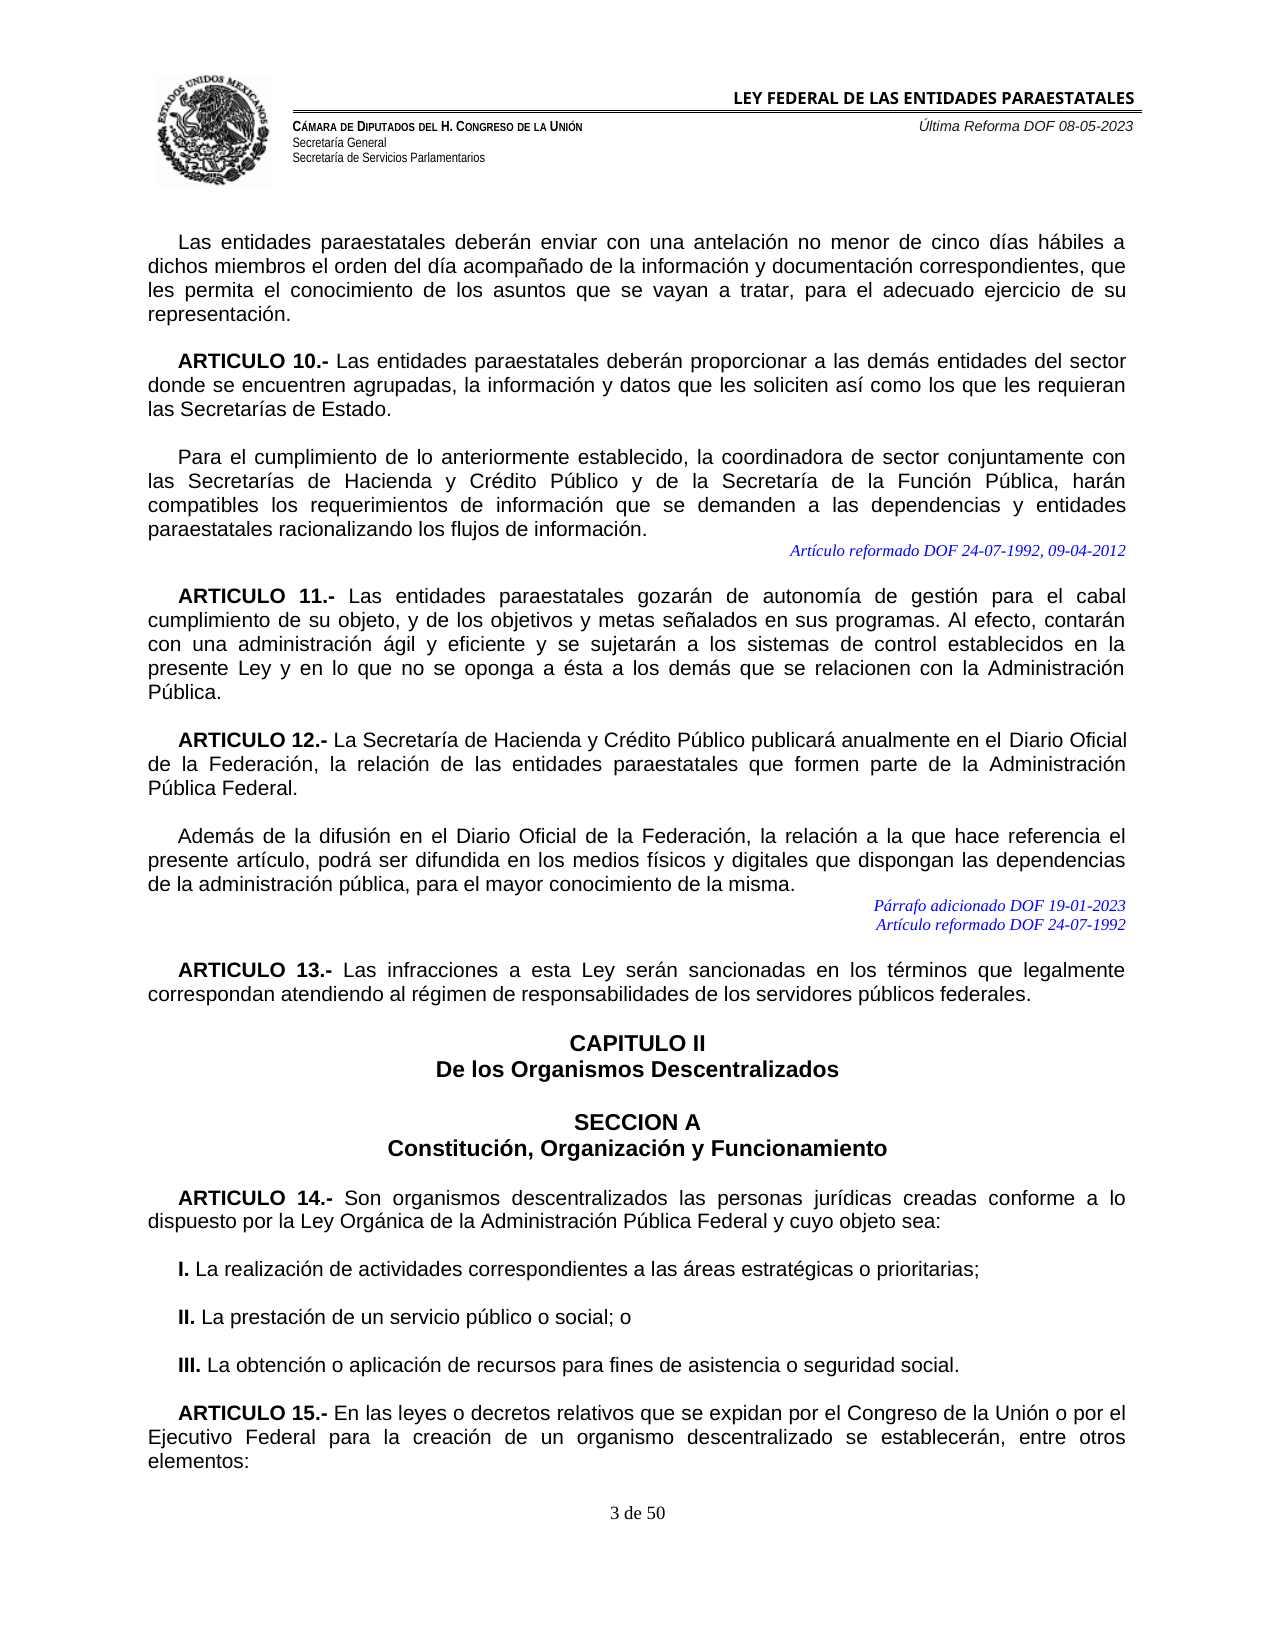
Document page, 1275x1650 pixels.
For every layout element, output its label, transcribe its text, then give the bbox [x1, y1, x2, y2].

text SECCION A [148, 1109, 1127, 1135]
text Para el cumplimiento de lo anteriormente establecido, la coordinadora de sector conjuntamente con las Secretarías de Hacienda y Crédito Público y de la Secretaría de la Función Pública, harán compatibles los requerimientos de información que se demanden a las dependencias y entidades paraestatales racionalizando los flujos de información. [148, 445, 1127, 541]
text CAPITULO II [148, 1030, 1127, 1056]
text De los Organismos Descentralizados [148, 1056, 1127, 1082]
text ARTICULO 12.- La Secretaría de Hacienda y Crédito Público publicará anualmente en el Diario Oficial de la Federación, la relación de las entidades paraestatales que formen parte de la Administración Pública Federal. [148, 728, 1127, 800]
text Párrafo adicionado DOF 19-01-2023 [148, 896, 1127, 915]
text ARTICULO 13.- Las infracciones a esta Ley serán sancionadas en los términos que legalmente correspondan atendiendo al régimen de responsabilidades de los servidores públicos federales. [148, 958, 1127, 1006]
text ARTICULO 15.- En las leyes o decretos relativos que se expidan por el Congreso de la Unión o por el Ejecutivo Federal para la creación de un organismo descentralizado se establecerán, entre otros elementos: [148, 1401, 1127, 1473]
text II. La prestación de un servicio público o social; o [148, 1305, 1127, 1329]
text ARTICULO 11.- Las entidades paraestatales gozarán de autonomía de gestión para el cabal cumplimiento de su objeto, y de los objetivos y metas señalados en sus programas. Al efecto, contarán con una administración ágil y eficiente y se sujetarán a los sistemas de control establecidos en la presente Ley y en lo que no se oponga a ésta a los demás que se relacionen con la Administración Pública. [148, 584, 1127, 704]
text Además de la difusión en el Diario Oficial de la Federación, la relación a la que hace referencia el presente artículo, podrá ser difundida en los medios físicos y digitales que dispongan las dependencias de la administración pública, para el mayor conocimiento de la misma. [148, 824, 1127, 896]
text I. La realización de actividades correspondientes a las áreas estratégicas o prioritarias; [148, 1257, 1127, 1281]
text III. La obtención o aplicación de recursos para fines de asistencia o seguridad social. [148, 1353, 1127, 1377]
text Las entidades paraestatales deberán enviar con una antelación no menor de cinco días hábiles a dichos miembros el orden del día acompañado de la información y documentación correspondientes, que les permita el conocimiento de los asuntos que se vayan a tratar, para el adecuado ejercicio de su representación. [148, 229, 1127, 325]
text ARTICULO 10.- Las entidades paraestatales deberán proporcionar a las demás entidades del sector donde se encuentren agrupadas, la información y datos que les soliciten así como los que les requieran las Secretarías de Estado. [148, 349, 1127, 421]
text Artículo reformado DOF 24-07-1992, 09-04-2012 [148, 541, 1127, 560]
text ARTICULO 14.- Son organismos descentralizados las personas jurídicas creadas conforme a lo dispuesto por la Ley Orgánica de la Administración Pública Federal y cuyo objeto sea: [148, 1185, 1127, 1233]
text Artículo reformado DOF 24-07-1992 [148, 915, 1127, 934]
text Constitución, Organización y Funcionamiento [148, 1135, 1127, 1161]
